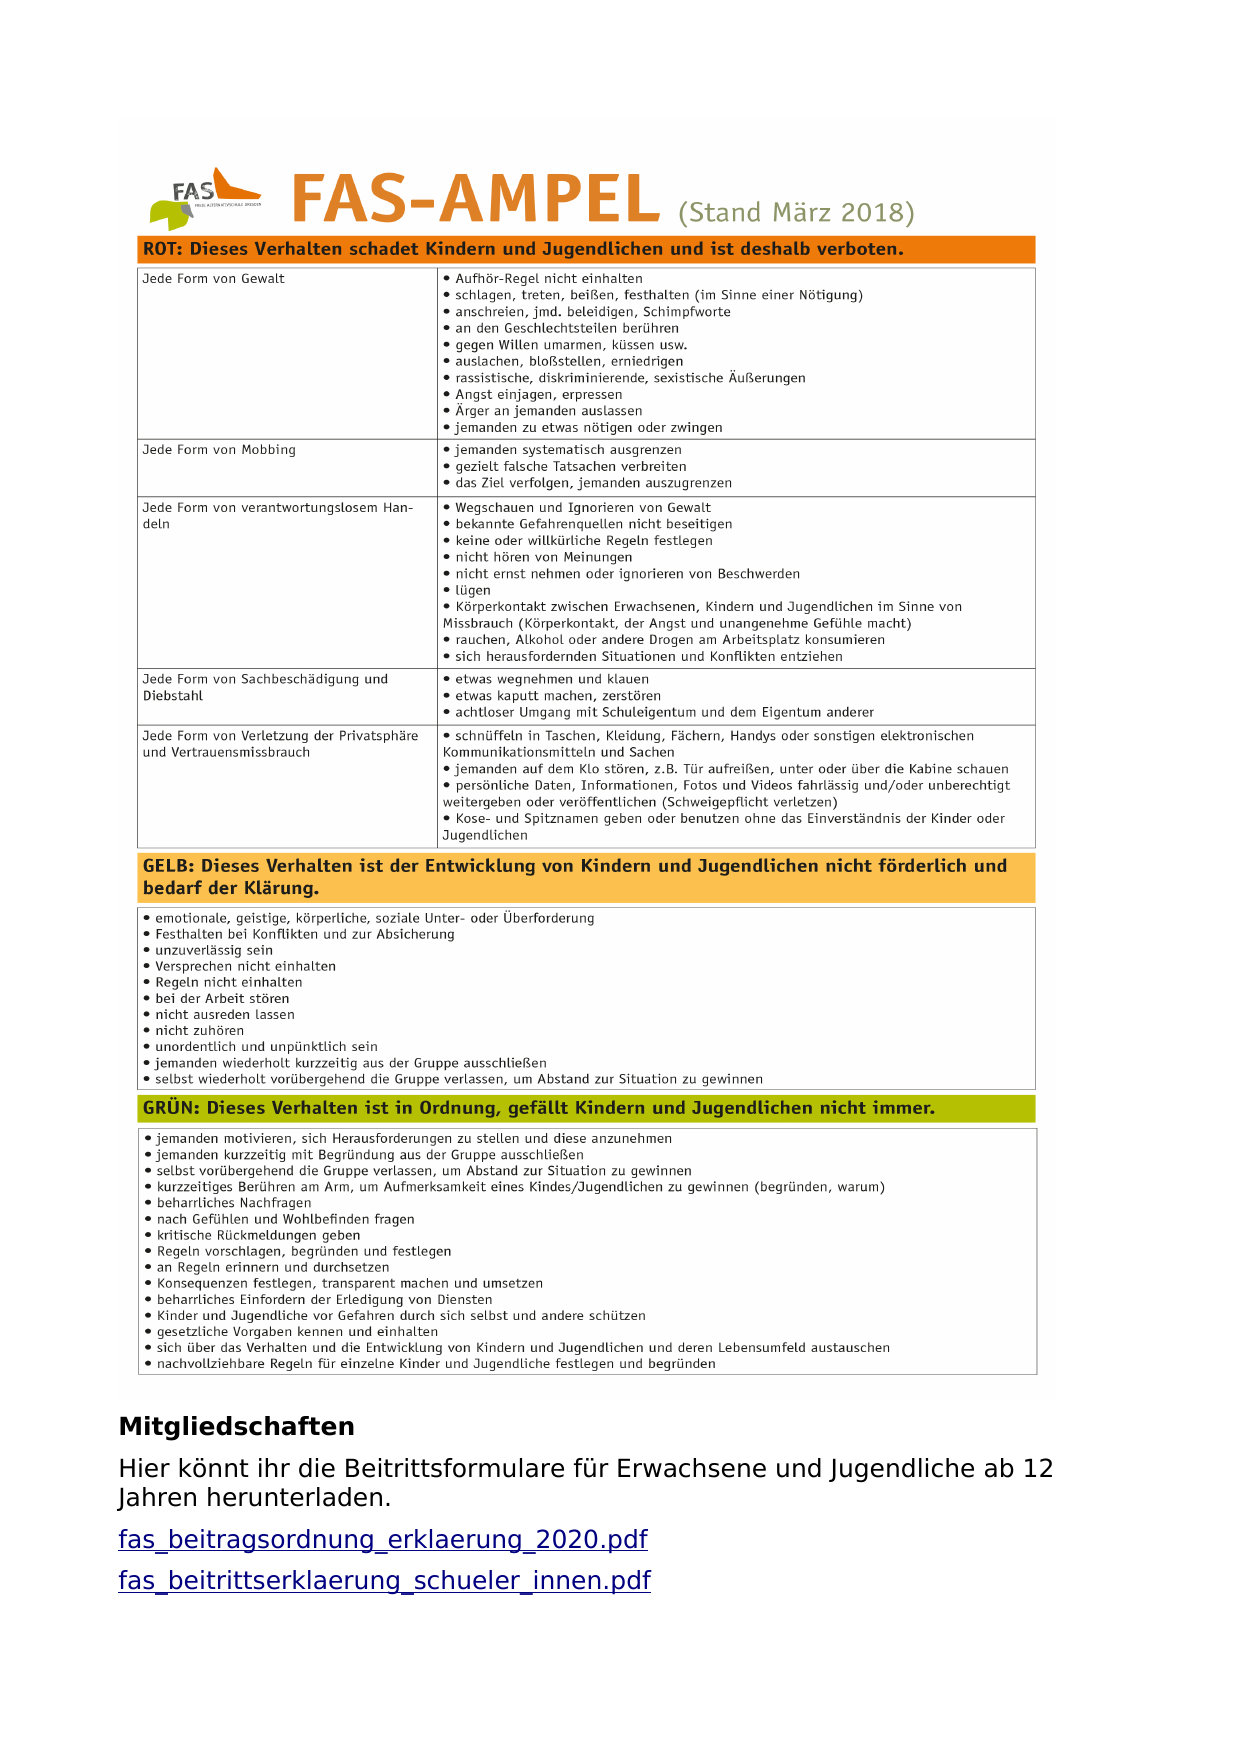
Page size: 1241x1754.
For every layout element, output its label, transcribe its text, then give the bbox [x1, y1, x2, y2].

text Mitgliedschaften [118, 1412, 1122, 1442]
text fas_beitrittserklaerung_schueler_innen.pdf [118, 1567, 1122, 1596]
text Hier könnt ihr die Beitrittsformulare für Erwachsene und Jugendliche ab 12 Jahren herunterladen. [118, 1454, 1122, 1512]
text fas_beitragsordnung_erklaerung_2020.pdf [118, 1525, 1122, 1554]
picture [118, 118, 1056, 1400]
